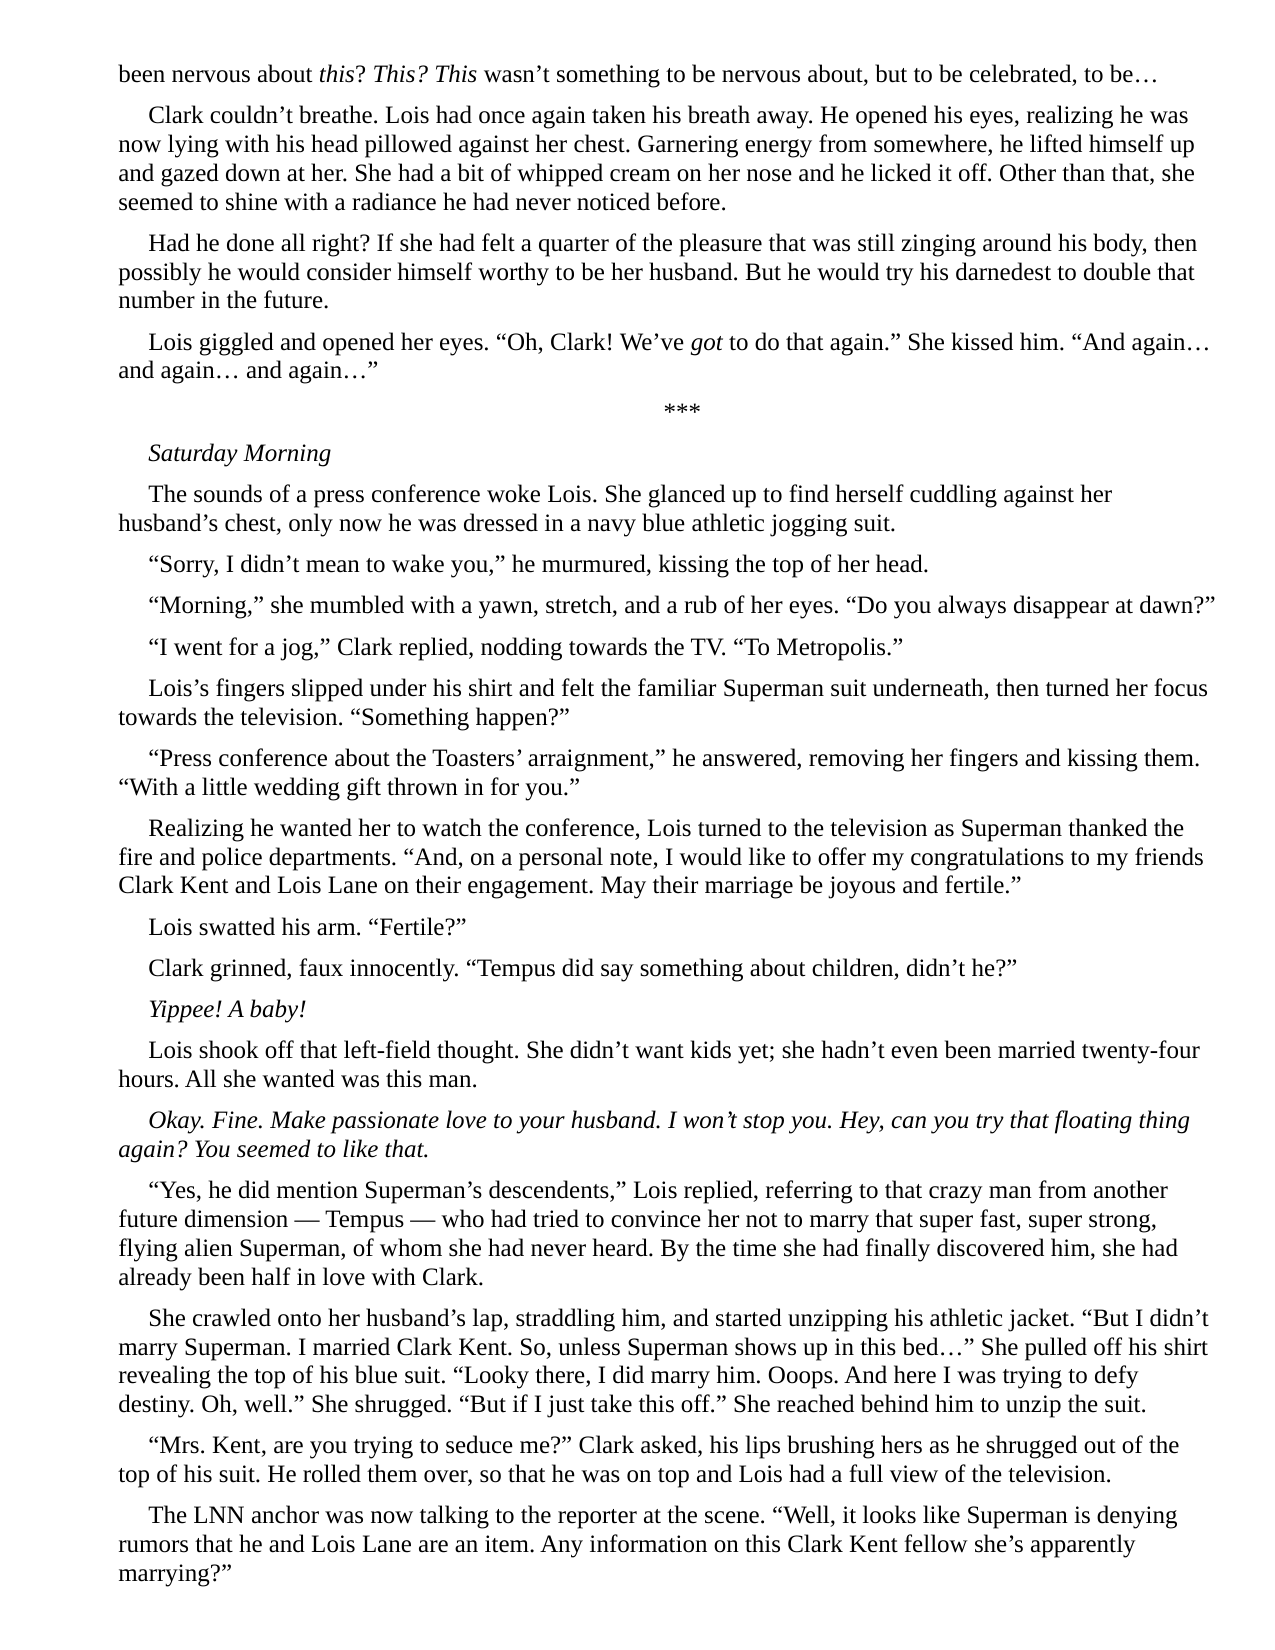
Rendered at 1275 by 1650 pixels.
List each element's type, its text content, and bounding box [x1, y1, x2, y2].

text Saturday Morning [118, 438, 1216, 467]
text The LNN anchor was now talking to the reporter at the scene. “Well, it looks like Superman is denying rumors that he and Lois Lane are an item. Any information on this Clark Kent fellow she’s apparently marrying?” [118, 1500, 1216, 1587]
text Lois’s fingers slipped under his shirt and felt the familiar Superman suit underneath, then turned her focus towards the television. “Something happen?” [118, 673, 1216, 730]
text “Morning,” she mumbled with a yawn, stretch, and a rub of her eyes. “Do you always disappear at dawn?” [118, 590, 1216, 619]
text “Press conference about the Toasters’ arraignment,” he answered, removing her fingers and kissing them. “With a little wedding gift thrown in for you.” [118, 743, 1216, 800]
text Lois giggled and opened her eyes. “Oh, Clark! We’ve got to do that again.” She kissed him. “And again… and again… and again…” [118, 327, 1216, 384]
text Had he done all right? If she had felt a quarter of the pleasure that was still zinging around his body, then possibly he would consider himself worthy to be her husband. But he would try his darnedest to double that number in the future. [118, 228, 1216, 314]
text “Sorry, I didn’t mean to wake you,” he murmured, kissing the top of her head. [118, 549, 1216, 578]
text “Mrs. Kent, are you trying to seduce me?” Clark asked, his lips brushing hers as he shrugged out of the top of his suit. He rolled them over, so that he was on top and Lois had a full view of the television. [118, 1430, 1216, 1488]
text She crawled onto her husband’s lap, straddling him, and started unzipping his athletic jacket. “But I didn’t marry Superman. I married Clark Kent. So, unless Superman shows up in this bed…” She pulled off his shirt revealing the top of his blue suit. “Looky there, I did marry him. Ooops. And here I was trying to defy destiny. Oh, well.” She shrugged. “But if I just take this off.” She reached behind him to unzip the suit. [118, 1303, 1216, 1418]
text Clark couldn’t breathe. Lois had once again taken his breath away. He opened his eyes, realizing he was now lying with his head pillowed against her chest. Garnering energy from somewhere, he lifted himself up and gazed down at her. She had a bit of whipped cream on her nose and he licked it off. Other than that, she seemed to shine with a radiance he had never noticed before. [118, 100, 1216, 215]
text “I went for a jog,” Clark replied, nodding towards the TV. “To Metropolis.” [118, 632, 1216, 660]
text *** [118, 397, 1216, 425]
text Lois swatted his arm. “Fertile?” [118, 912, 1216, 940]
text Yippee! A baby! [118, 994, 1216, 1023]
text Realizing he wanted her to watch the conference, Lois turned to the television as Superman thanked the fire and police departments. “And, on a personal note, I would like to offer my congratulations to my friends Clark Kent and Lois Lane on their engagement. May their marriage be joyous and fertile.” [118, 813, 1216, 899]
text Clark grinned, faux innocently. “Tempus did say something about children, didn’t he?” [118, 953, 1216, 982]
text Okay. Fine. Make passionate love to your husband. I won’t stop you. Hey, can you try that floating thing again? You seemed to like that. [118, 1105, 1216, 1163]
text The sounds of a press conference woke Lois. She glanced up to find herself cuddling against her husband’s chest, only now he was dressed in a navy blue athletic jogging suit. [118, 479, 1216, 537]
text “Yes, he did mention Superman’s descendents,” Lois replied, referring to that crazy man from another future dimension — Tempus — who had tried to convince her not to marry that super fast, super strong, flying alien Superman, of whom she had never heard. By the time she had finally discovered him, she had already been half in love with Clark. [118, 1175, 1216, 1290]
text been nervous about this? This? This wasn’t something to be nervous about, but to be celebrated, to be… [118, 59, 1216, 88]
text Lois shook off that left-field thought. She didn’t want kids yet; she hadn’t even been married twenty-four hours. All she wanted was this man. [118, 1035, 1216, 1093]
